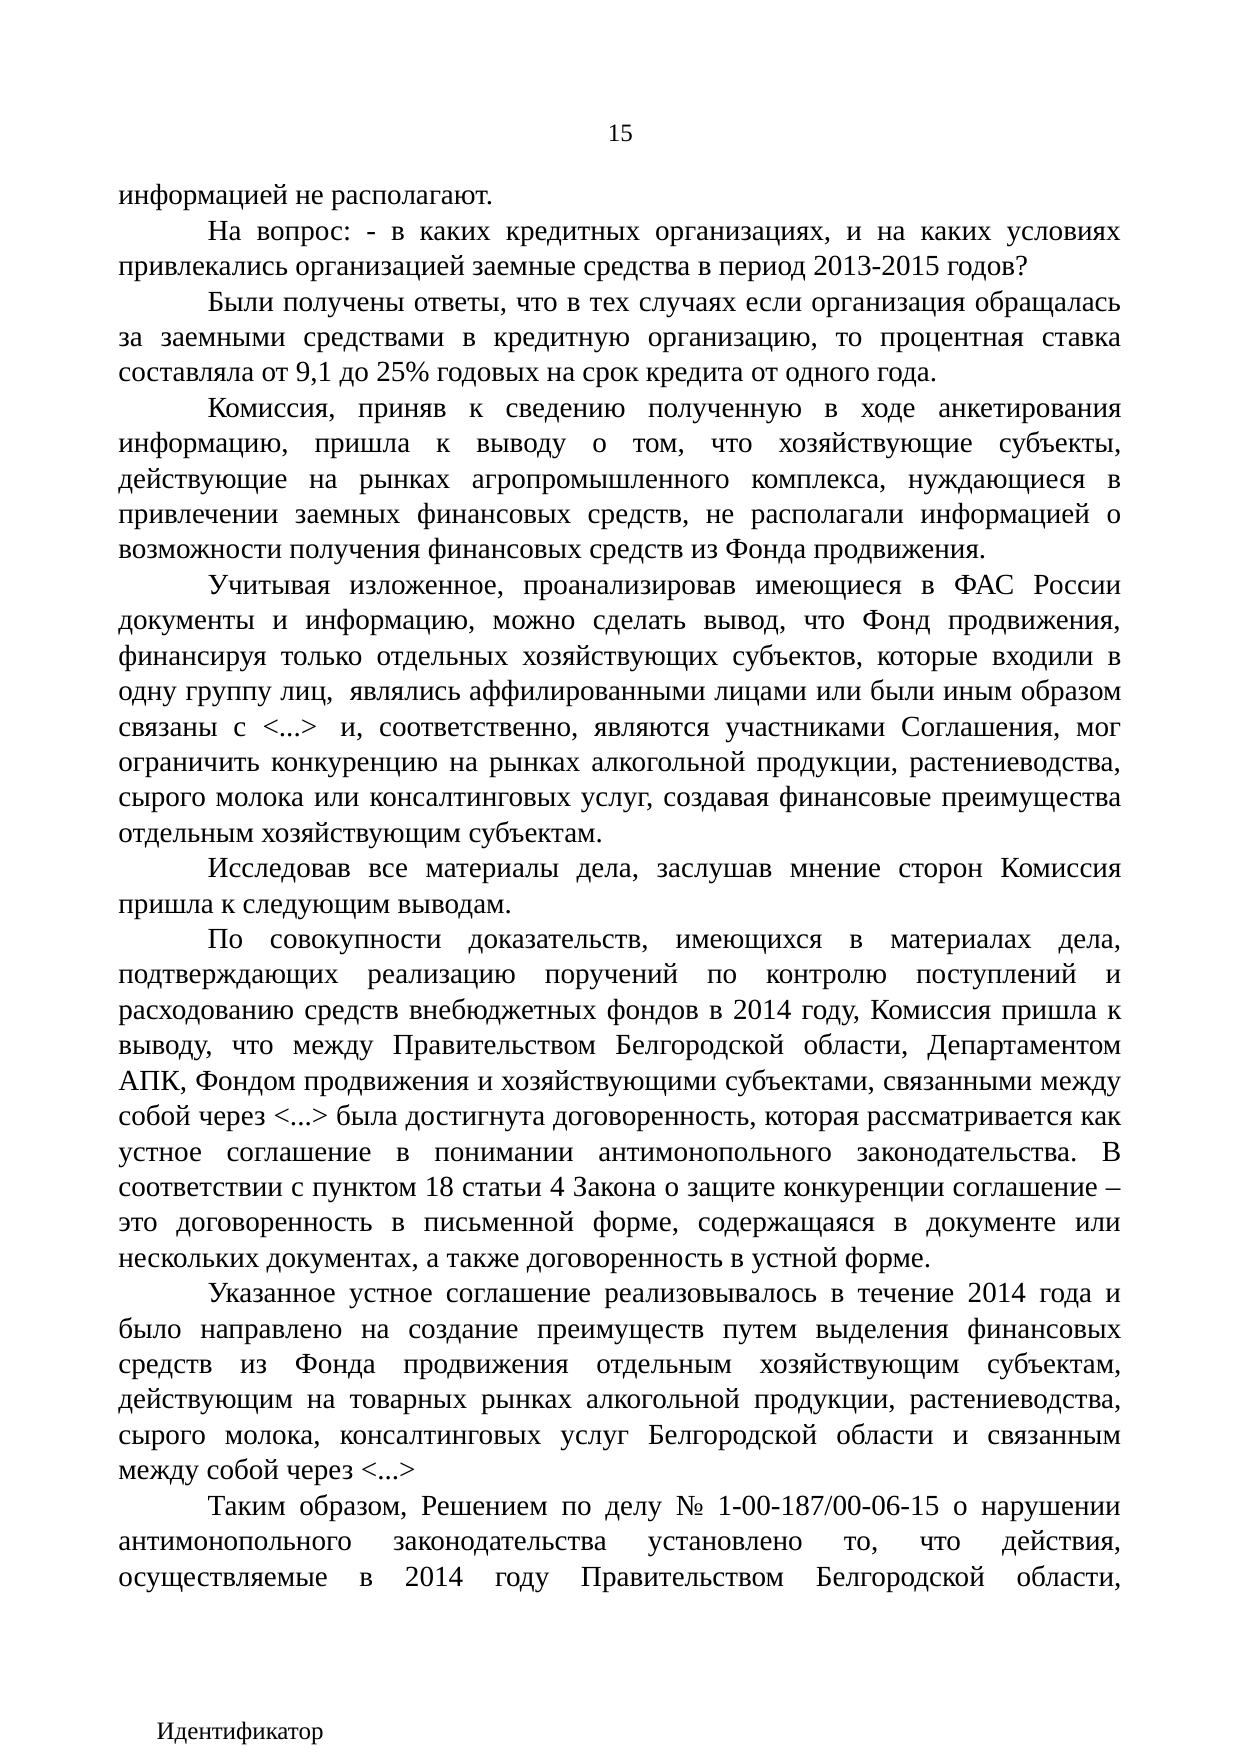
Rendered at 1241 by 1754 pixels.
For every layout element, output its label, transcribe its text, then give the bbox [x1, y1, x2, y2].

text Были получены ответы, что в тех случаях если организация обращалась за заемными средствами в кредитную организацию, то процентная ставка составляла от 9,1 до 25% годовых на срок кредита от одного года. [118, 283, 1122, 389]
text Указанное устное соглашение реализовывалось в течение 2014 года и было направлено на создание преимуществ путем выделения финансовых средств из Фонда продвижения отдельным хозяйствующим субъектам, действующим на товарных рынках алкогольной продукции, растениеводства, сырого молока, консалтинговых услуг Белгородской области и связанным между собой через <...> [118, 1274, 1122, 1487]
text Исследовав все материалы дела, заслушав мнение сторон Комиссия пришла к следующим выводам. [118, 849, 1122, 920]
text информацией не располагают. [118, 176, 1122, 212]
text На вопрос: - в каких кредитных организациях, и на каких условиях привлекались организацией заемные средства в период 2013-2015 годов? [118, 212, 1122, 283]
text Таким образом, Решением по делу № 1-00-187/00-06-15 о нарушении антимонопольного законодательства установлено то, что действия, осуществляемые в 2014 году Правительством Белгородской области, [118, 1487, 1122, 1593]
text Учитывая изложенное, проанализировав имеющиеся в ФАС России документы и информацию, можно сделать вывод, что Фонд продвижения, финансируя только отдельных хозяйствующих субъектов, которые входили в одну группу лиц, являлись аффилированными лицами или были иным образом связаны с <...> и, соответственно, являются участниками Соглашения, мог ограничить конкуренцию на рынках алкогольной продукции, растениеводства, сырого молока или консалтинговых услуг, создавая финансовые преимущества отдельным хозяйствующим субъектам. [118, 566, 1122, 849]
text По совокупности доказательств, имеющихся в материалах дела, подтверждающих реализацию поручений по контролю поступлений и расходованию средств внебюджетных фондов в 2014 году, Комиссия пришла к выводу, что между Правительством Белгородской области, Департаментом АПК, Фондом продвижения и хозяйствующими субъектами, связанными между собой через <...> была достигнута договоренность, которая рассматривается как устное соглашение в понимании антимонопольного законодательства. В соответствии с пунктом 18 статьи 4 Закона о защите конкуренции соглашение – это договоренность в письменной форме, содержащаяся в документе или нескольких документах, а также договоренность в устной форме. [118, 920, 1122, 1274]
text Комиссия, приняв к сведению полученную в ходе анкетирования информацию, пришла к выводу о том, что хозяйствующие субъекты, действующие на рынках агропромышленного комплекса, нуждающиеся в привлечении заемных финансовых средств, не располагали информацией о возможности получения финансовых средств из Фонда продвижения. [118, 389, 1122, 566]
